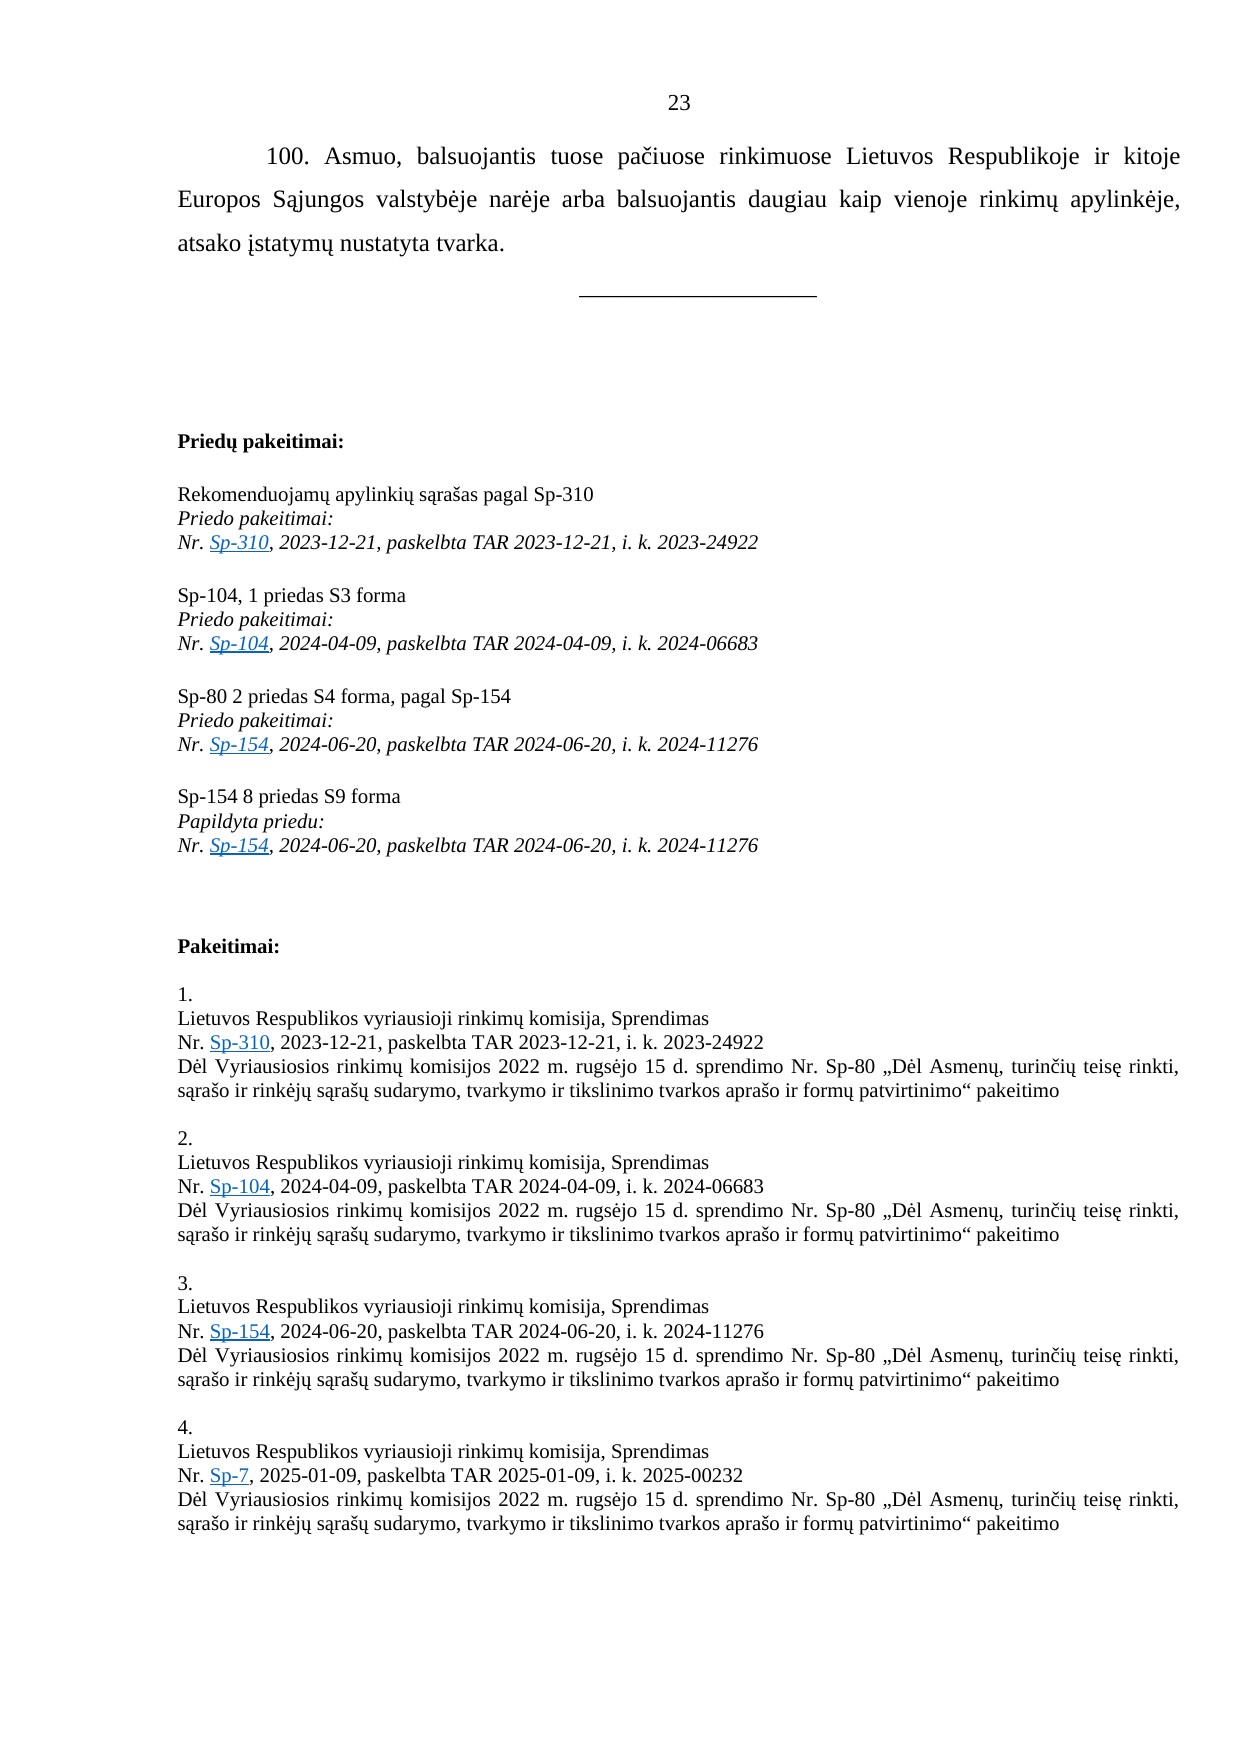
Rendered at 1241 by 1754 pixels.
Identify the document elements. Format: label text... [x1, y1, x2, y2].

text Dėl Vyriausiosios rinkimų komisijos 2022 m. rugsėjo 15 d. sprendimo Nr. Sp-80 „Dėl Asmenų, turinčių teisę rinkti, sąrašo ir rinkėjų sąrašų sudarymo, tvarkymo ir tikslinimo tvarkos aprašo ir formų patvirtinimo“ pakeitimo [177, 1343, 1181, 1391]
text Dėl Vyriausiosios rinkimų komisijos 2022 m. rugsėjo 15 d. sprendimo Nr. Sp-80 „Dėl Asmenų, turinčių teisę rinkti, sąrašo ir rinkėjų sąrašų sudarymo, tvarkymo ir tikslinimo tvarkos aprašo ir formų patvirtinimo“ pakeitimo [177, 1054, 1181, 1102]
text 2. [177, 1126, 1181, 1150]
text Dėl Vyriausiosios rinkimų komisijos 2022 m. rugsėjo 15 d. sprendimo Nr. Sp-80 „Dėl Asmenų, turinčių teisę rinkti, sąrašo ir rinkėjų sąrašų sudarymo, tvarkymo ir tikslinimo tvarkos aprašo ir formų patvirtinimo“ pakeitimo [177, 1198, 1181, 1246]
text Nr. Sp-154, 2024-06-20, paskelbta TAR 2024-06-20, i. k. 2024-11276 [177, 732, 1181, 756]
text Lietuvos Respublikos vyriausioji rinkimų komisija, Sprendimas [177, 1150, 1181, 1174]
text 1. [177, 982, 1181, 1006]
text Nr. Sp-154, 2024-06-20, paskelbta TAR 2024-06-20, i. k. 2024-11276 [177, 833, 1181, 857]
text Priedų pakeitimai: [177, 429, 1181, 453]
text Sp-104, 1 priedas S3 forma [177, 583, 1181, 607]
text Lietuvos Respublikos vyriausioji rinkimų komisija, Sprendimas [177, 1439, 1181, 1463]
text Rekomenduojamų apylinkių sąrašas pagal Sp-310 [177, 482, 1181, 506]
text Priedo pakeitimai: [177, 506, 1181, 530]
text Dėl Vyriausiosios rinkimų komisijos 2022 m. rugsėjo 15 d. sprendimo Nr. Sp-80 „Dėl Asmenų, turinčių teisę rinkti, sąrašo ir rinkėjų sąrašų sudarymo, tvarkymo ir tikslinimo tvarkos aprašo ir formų patvirtinimo“ pakeitimo [177, 1487, 1181, 1535]
text Nr. Sp-310, 2023-12-21, paskelbta TAR 2023-12-21, i. k. 2023-24922 [177, 530, 1181, 554]
text ___________________ [215, 271, 1181, 299]
text Sp-154 8 priedas S9 forma [177, 784, 1181, 808]
text Nr. Sp-7, 2025-01-09, paskelbta TAR 2025-01-09, i. k. 2025-00232 [177, 1463, 1181, 1487]
text Nr. Sp-154, 2024-06-20, paskelbta TAR 2024-06-20, i. k. 2024-11276 [177, 1318, 1181, 1343]
text Pakeitimai: [177, 933, 1181, 958]
text 100. Asmuo, balsuojantis tuose pačiuose rinkimuose Lietuvos Respublikoje ir kitoje Europos Sąjungos valstybėje narėje arba balsuojantis daugiau kaip vienoje rinkimų apylinkėje, atsako įstatymų nustatyta tvarka. [177, 141, 1181, 256]
text Nr. Sp-104, 2024-04-09, paskelbta TAR 2024-04-09, i. k. 2024-06683 [177, 631, 1181, 655]
text Sp-80 2 priedas S4 forma, pagal Sp-154 [177, 683, 1181, 708]
text Lietuvos Respublikos vyriausioji rinkimų komisija, Sprendimas [177, 1006, 1181, 1030]
text Nr. Sp-310, 2023-12-21, paskelbta TAR 2023-12-21, i. k. 2023-24922 [177, 1030, 1181, 1054]
text Lietuvos Respublikos vyriausioji rinkimų komisija, Sprendimas [177, 1294, 1181, 1318]
text Priedo pakeitimai: [177, 708, 1181, 732]
text Nr. Sp-104, 2024-04-09, paskelbta TAR 2024-04-09, i. k. 2024-06683 [177, 1174, 1181, 1198]
text 4. [177, 1415, 1181, 1439]
text Papildyta priedu: [177, 808, 1181, 833]
text 3. [177, 1270, 1181, 1294]
text Priedo pakeitimai: [177, 607, 1181, 631]
